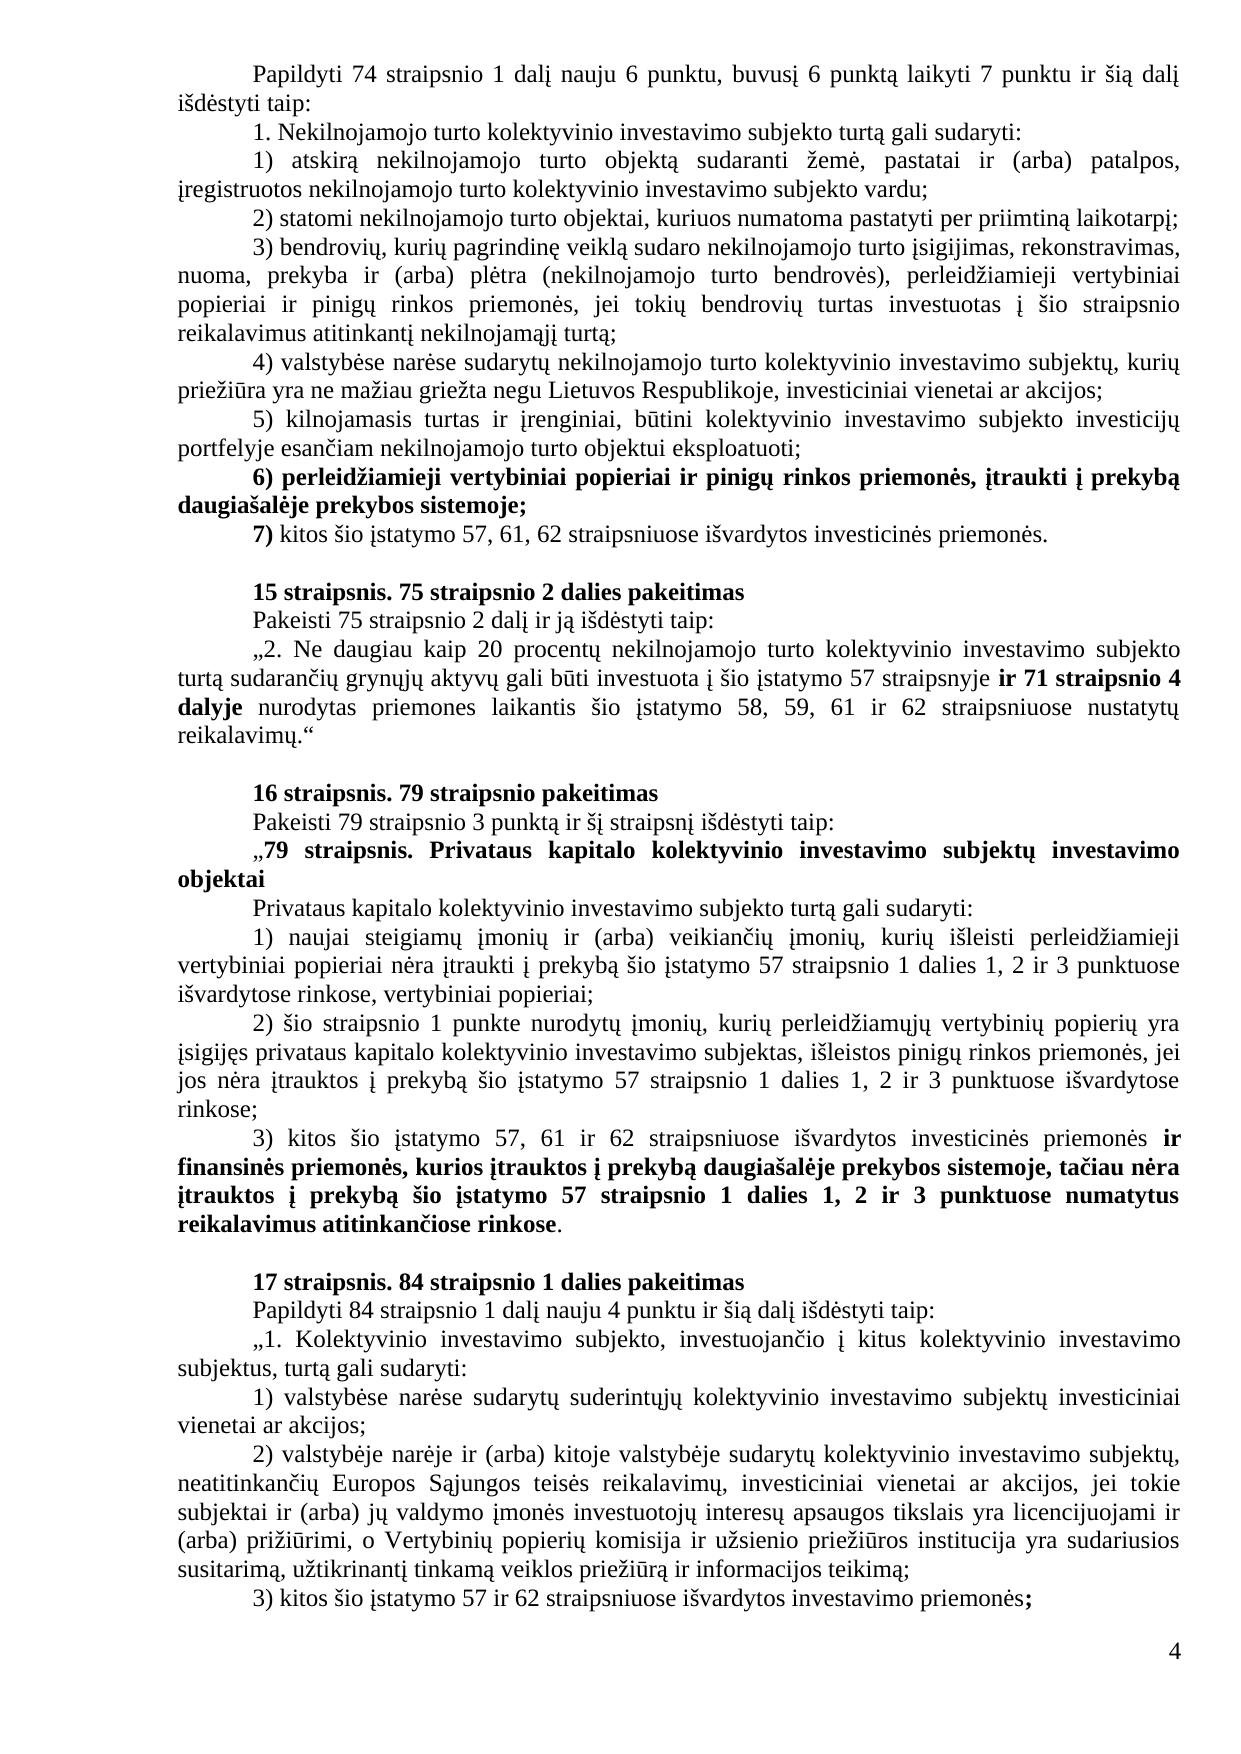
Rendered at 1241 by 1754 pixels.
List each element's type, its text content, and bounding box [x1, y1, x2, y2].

text „79 straipsnis. Privataus kapitalo kolektyvinio investavimo subjektų investavimo objektai [177, 835, 1181, 893]
text „2. Ne daugiau kaip 20 procentų nekilnojamojo turto kolektyvinio investavimo subjekto turtą sudarančių grynųjų aktyvų gali būti investuota į šio įstatymo 57 straipsnyje ir 71 straipsnio 4 dalyje nurodytas priemones laikantis šio įstatymo 58, 59, 61 ir 62 straipsniuose nustatytų reikalavimų.“ [177, 634, 1181, 749]
text 15 straipsnis. 75 straipsnio 2 dalies pakeitimas [177, 577, 1181, 605]
text 6) perleidžiamieji vertybiniai popieriai ir pinigų rinkos priemonės, įtraukti į prekybą daugiašalėje prekybos sistemoje; [177, 462, 1181, 519]
text 3) kitos šio įstatymo 57 ir 62 straipsniuose išvardytos investavimo priemonės; [177, 1583, 1181, 1612]
text Papildyti 74 straipsnio 1 dalį nauju 6 punktu, buvusį 6 punktą laikyti 7 punktu ir šią dalį išdėstyti taip: [177, 59, 1181, 117]
text Pakeisti 79 straipsnio 3 punktą ir šį straipsnį išdėstyti taip: [177, 807, 1181, 835]
text 17 straipsnis. 84 straipsnio 1 dalies pakeitimas [177, 1267, 1181, 1295]
text 7) kitos šio įstatymo 57, 61, 62 straipsniuose išvardytos investicinės priemonės. [177, 519, 1181, 548]
text 1) atskirą nekilnojamojo turto objektą sudaranti žemė, pastatai ir (arba) patalpos, įregistruotos nekilnojamojo turto kolektyvinio investavimo subjekto vardu; [177, 145, 1181, 203]
text 16 straipsnis. 79 straipsnio pakeitimas [177, 778, 1181, 807]
text 1) valstybėse narėse sudarytų suderintųjų kolektyvinio investavimo subjektų investiciniai vienetai ar akcijos; [177, 1382, 1181, 1439]
text 2) valstybėje narėje ir (arba) kitoje valstybėje sudarytų kolektyvinio investavimo subjektų, neatitinkančių Europos Sąjungos teisės reikalavimų, investiciniai vienetai ar akcijos, jei tokie subjektai ir (arba) jų valdymo įmonės investuotojų interesų apsaugos tikslais yra licencijuojami ir (arba) prižiūrimi, o Vertybinių popierių komisija ir užsienio priežiūros institucija yra sudariusios susitarimą, užtikrinantį tinkamą veiklos priežiūrą ir informacijos teikimą; [177, 1439, 1181, 1583]
text 1) naujai steigiamų įmonių ir (arba) veikiančių įmonių, kurių išleisti perleidžiamieji vertybiniai popieriai nėra įtraukti į prekybą šio įstatymo 57 straipsnio 1 dalies 1, 2 ir 3 punktuose išvardytose rinkose, vertybiniai popieriai; [177, 922, 1181, 1008]
text 2) statomi nekilnojamojo turto objektai, kuriuos numatoma pastatyti per priimtiną laikotarpį; [177, 203, 1181, 232]
text 4) valstybėse narėse sudarytų nekilnojamojo turto kolektyvinio investavimo subjektų, kurių priežiūra yra ne mažiau griežta negu Lietuvos Respublikoje, investiciniai vienetai ar akcijos; [177, 347, 1181, 404]
text 5) kilnojamasis turtas ir įrenginiai, būtini kolektyvinio investavimo subjekto investicijų portfelyje esančiam nekilnojamojo turto objektui eksploatuoti; [177, 404, 1181, 462]
text Pakeisti 75 straipsnio 2 dalį ir ją išdėstyti taip: [177, 605, 1181, 634]
text 3) bendrovių, kurių pagrindinę veiklą sudaro nekilnojamojo turto įsigijimas, rekonstravimas, nuoma, prekyba ir (arba) plėtra (nekilnojamojo turto bendrovės), perleidžiamieji vertybiniai popieriai ir pinigų rinkos priemonės, jei tokių bendrovių turtas investuotas į šio straipsnio reikalavimus atitinkantį nekilnojamąjį turtą; [177, 232, 1181, 347]
text Papildyti 84 straipsnio 1 dalį nauju 4 punktu ir šią dalį išdėstyti taip: [177, 1295, 1181, 1324]
text „1. Kolektyvinio investavimo subjekto, investuojančio į kitus kolektyvinio investavimo subjektus, turtą gali sudaryti: [177, 1324, 1181, 1382]
text 1. Nekilnojamojo turto kolektyvinio investavimo subjekto turtą gali sudaryti: [177, 117, 1181, 145]
text 2) šio straipsnio 1 punkte nurodytų įmonių, kurių perleidžiamųjų vertybinių popierių yra įsigijęs privataus kapitalo kolektyvinio investavimo subjektas, išleistos pinigų rinkos priemonės, jei jos nėra įtrauktos į prekybą šio įstatymo 57 straipsnio 1 dalies 1, 2 ir 3 punktuose išvardytose rinkose; [177, 1008, 1181, 1123]
text 3) kitos šio įstatymo 57, 61 ir 62 straipsniuose išvardytos investicinės priemonės ir finansinės priemonės, kurios įtrauktos į prekybą daugiašalėje prekybos sistemoje, tačiau nėra įtrauktos į prekybą šio įstatymo 57 straipsnio 1 dalies 1, 2 ir 3 punktuose numatytus reikalavimus atitinkančiose rinkose. [177, 1123, 1181, 1238]
text Privataus kapitalo kolektyvinio investavimo subjekto turtą gali sudaryti: [177, 893, 1181, 922]
